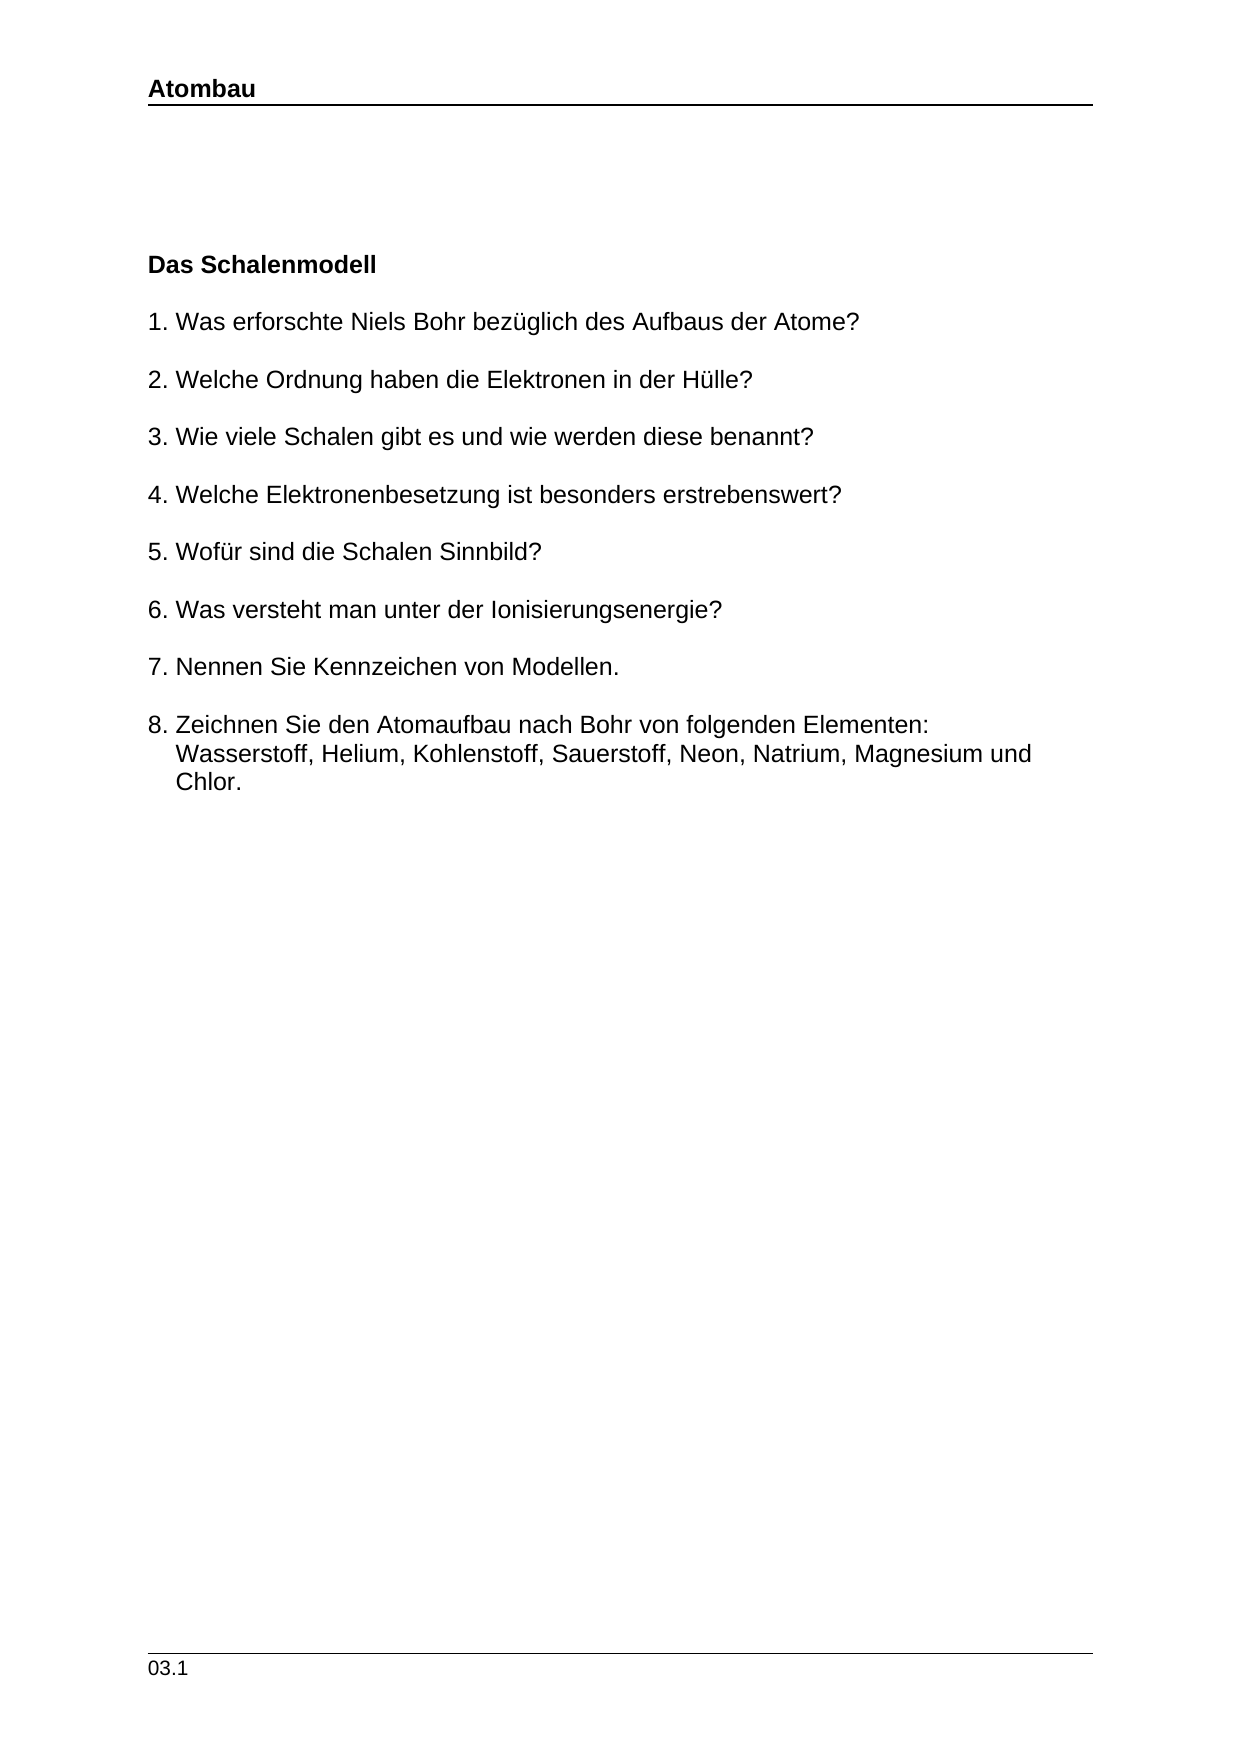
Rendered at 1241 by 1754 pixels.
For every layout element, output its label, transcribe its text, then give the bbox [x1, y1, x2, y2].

text 3. Wie viele Schalen gibt es und wie werden diese benannt? [148, 422, 1093, 451]
text 8. Zeichnen Sie den Atomaufbau nach Bohr von folgenden Elementen: [148, 710, 1093, 738]
text Wasserstoff, Helium, Kohlenstoff, Sauerstoff, Neon, Natrium, Magnesium und [148, 738, 1093, 767]
text 7. Nennen Sie Kennzeichen von Modellen. [148, 652, 1093, 681]
text Chlor. [148, 767, 1093, 796]
text 2. Welche Ordnung haben die Elektronen in der Hülle? [148, 365, 1093, 393]
text 6. Was versteht man unter der Ionisierungsenergie? [148, 595, 1093, 623]
text 5. Wofür sind die Schalen Sinnbild? [148, 537, 1093, 566]
text 4. Welche Elektronenbesetzung ist besonders erstrebenswert? [148, 480, 1093, 508]
text Das Schalenmodell [148, 250, 1093, 278]
text 1. Was erforschte Niels Bohr bezüglich des Aufbaus der Atome? [148, 307, 1093, 336]
